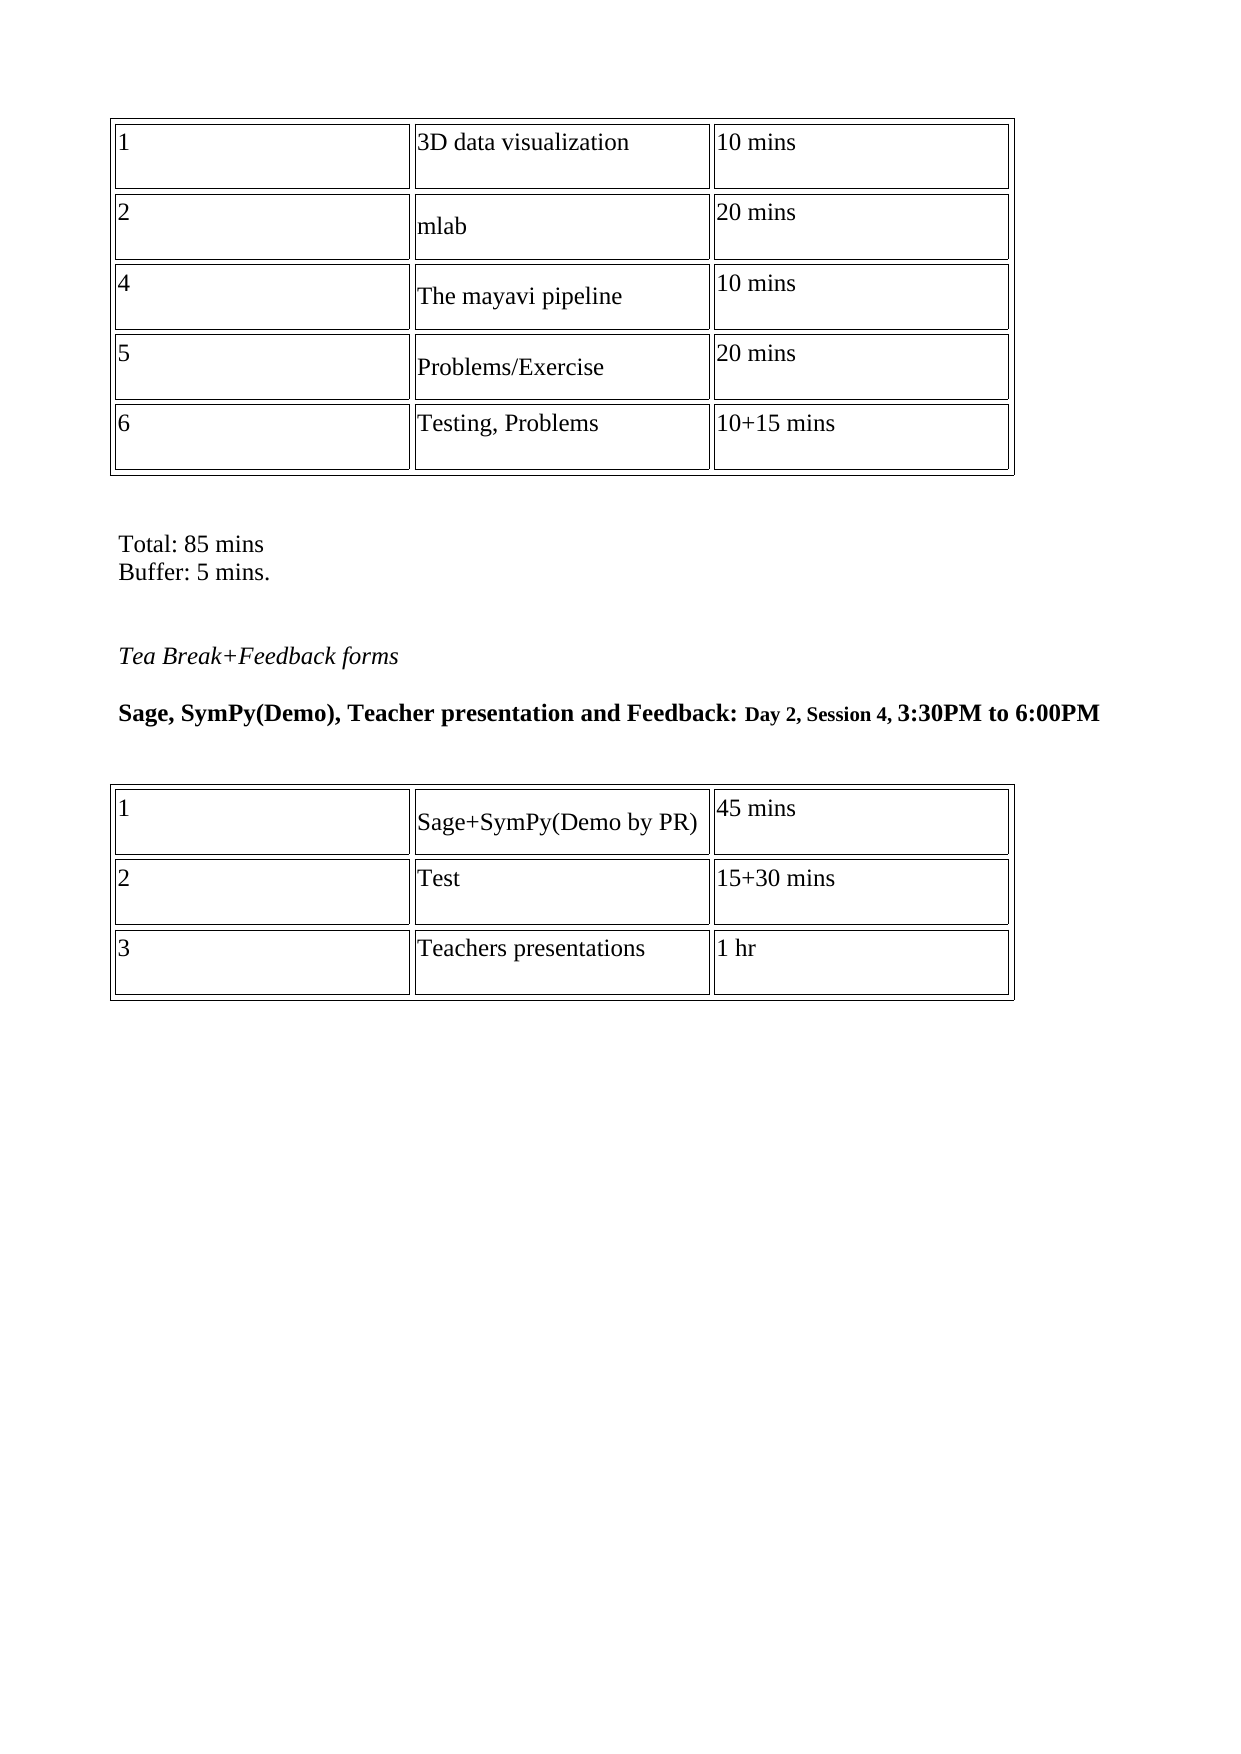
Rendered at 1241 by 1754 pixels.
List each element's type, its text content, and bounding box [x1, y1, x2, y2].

table_header Sage+SymPy(Demo by PR) [412, 785, 712, 854]
table_cell 1 hr [712, 924, 1011, 994]
table_cell Test [412, 854, 712, 924]
table_header 10 mins [712, 119, 1011, 188]
table_cell mlab [412, 188, 712, 258]
table_cell Teachers presentations [412, 924, 712, 994]
text Total: 85 mins Buffer: 5 mins. [118, 530, 1122, 613]
text Tea Break+Feedback forms [118, 642, 1122, 670]
table_cell 5 [113, 329, 412, 399]
table_header 1 [113, 119, 412, 188]
table_cell 3 [113, 924, 412, 994]
table_cell 10 mins [712, 259, 1011, 329]
text Sage, SymPy(Demo), Teacher presentation and Feedback: Day 2, Session 4, 3:30PM to 6:00PM [118, 699, 1122, 754]
table_cell The mayavi pipeline [412, 259, 712, 329]
table_cell 2 [113, 854, 412, 924]
table_cell Problems/Exercise [412, 329, 712, 399]
table_cell 20 mins [712, 188, 1011, 258]
table_cell 6 [113, 399, 412, 469]
table_header 45 mins [712, 785, 1011, 854]
table_header 1 [113, 785, 412, 854]
table_cell 10+15 mins [712, 399, 1011, 469]
table_cell 15+30 mins [712, 854, 1011, 924]
table_cell 4 [113, 259, 412, 329]
table_cell 20 mins [712, 329, 1011, 399]
table_cell 2 [113, 188, 412, 258]
table_header 3D data visualization [412, 119, 712, 188]
table_cell Testing, Problems [412, 399, 712, 469]
